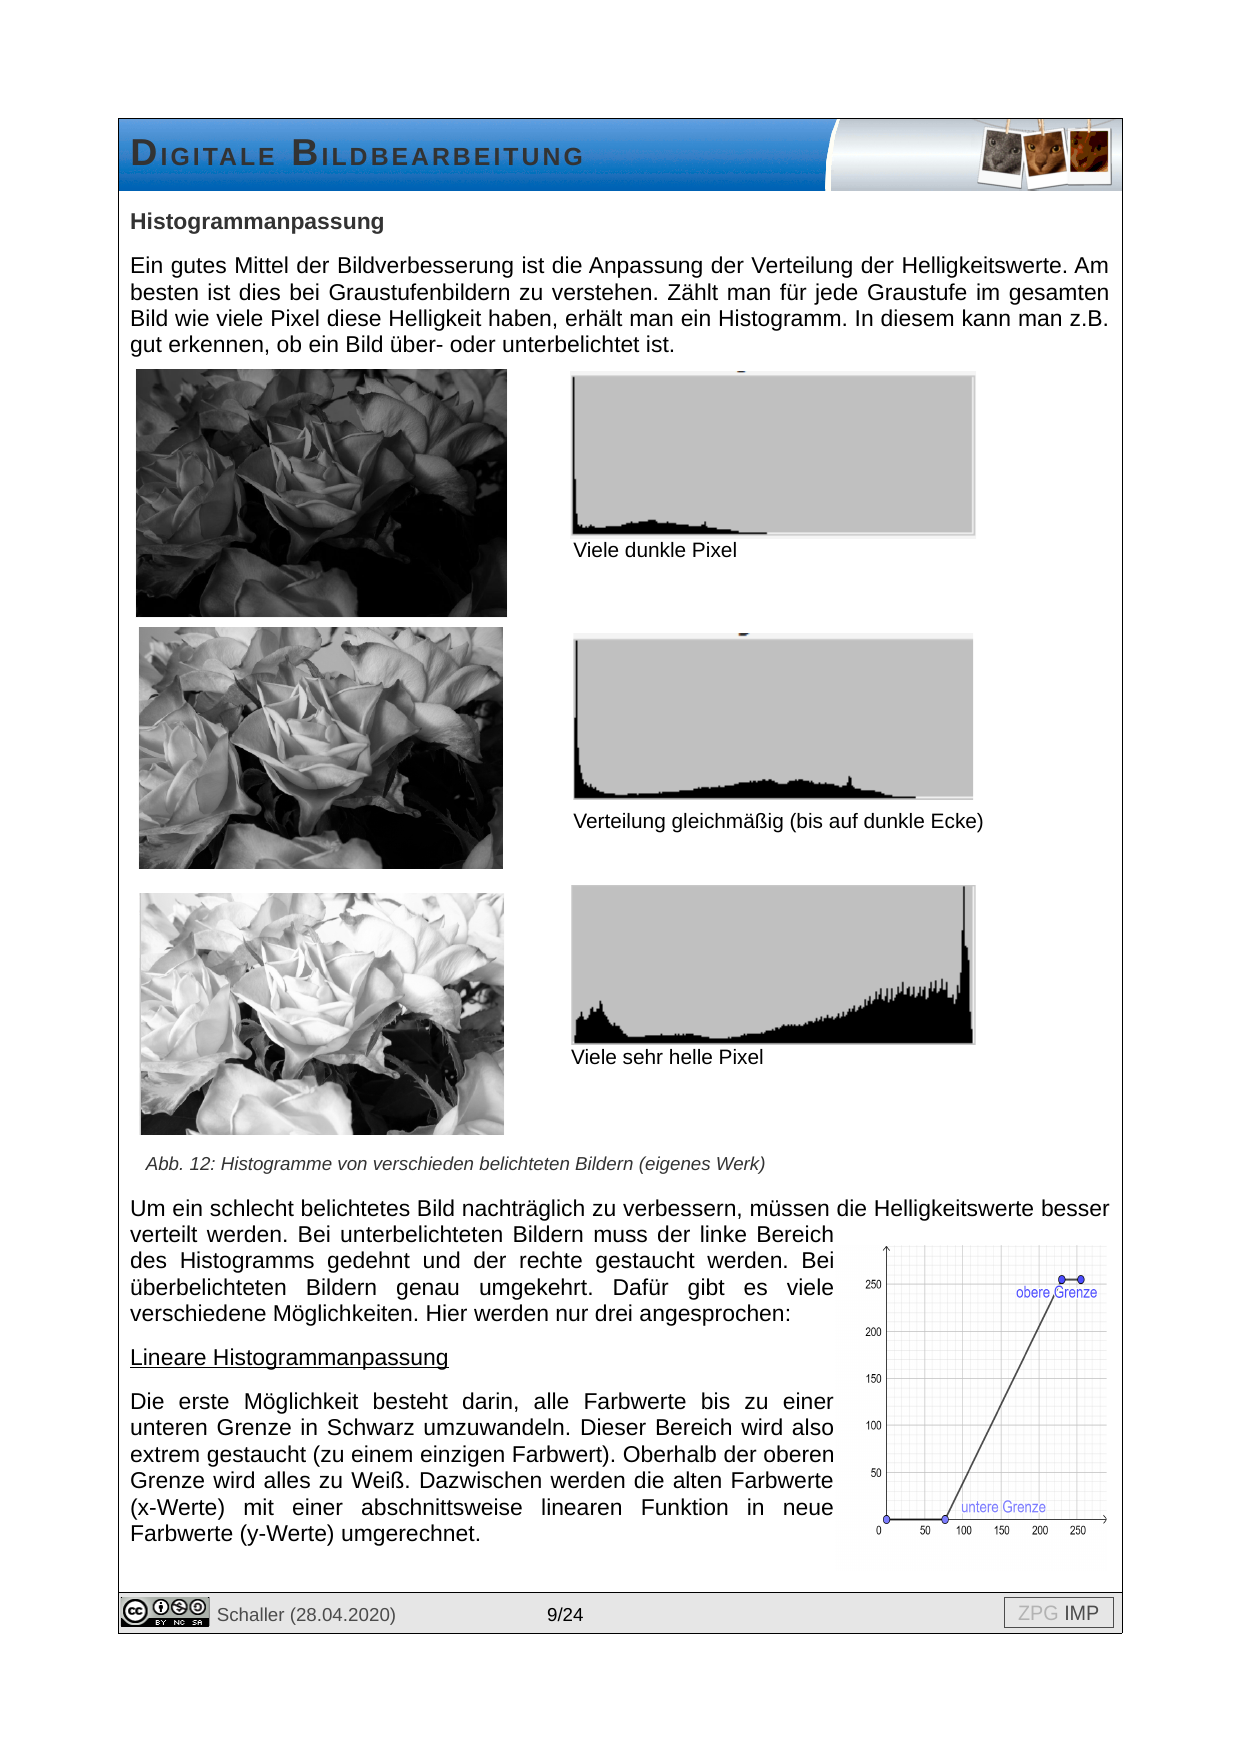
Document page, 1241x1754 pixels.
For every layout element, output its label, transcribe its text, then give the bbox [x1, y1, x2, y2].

text Lineare Histogrammanpassung [130, 1344, 837, 1370]
text Abb. 12: Histogramme von verschieden belichteten Bildern (eigenes Werk) [146, 1152, 981, 1174]
picture [573, 633, 974, 800]
picture [570, 371, 977, 539]
picture [135, 369, 508, 618]
text Um ein schlecht belichtetes Bild nachträglich zu verbessern, müssen die Helligkeitswerte besser verteilt werden. Bei unterbelichteten Bildern muss der linke Bereich des Histogramms gedehnt und der rechte gestaucht werden. Bei überbelichteten Bildern genau umgekehrt. Dafür gibt es viele verschiedene Möglichkeiten. Hier werden nur drei angesprochen: [130, 376, 1110, 1326]
picture [571, 885, 976, 1045]
picture [139, 893, 505, 1135]
text Ein gutes Mittel der Bildverbesserung ist die Anpassung der Verteilung der Helligkeitswerte. Am besten ist dies bei Graustufenbildern zu verstehen. Zählt man für jede Graustufe im gesamten Bild wie viele Pixel diese Helligkeit haben, erhält man ein Histogramm. In diesem kann man z.B. gut erkennen, ob ein Bild über- oder unterbelichtet ist. [130, 252, 1110, 358]
text Histogrammanpassung [130, 208, 1110, 235]
picture [120, 1597, 210, 1627]
text Die erste Möglichkeit besteht darin, alle Farbwerte bis zu einer unteren Grenze in Schwarz umzuwandeln. Dieser Bereich wird also extrem gestaucht (zu einem einzigen Farbwert). Oberhalb der oberen Grenze wird alles zu Weiß. Dazwischen werden die alten Farbwerte (x-Werte) mit einer abschnittsweise linearen Funktion in neue Farbwerte (y-Werte) umgerechnet. [130, 1388, 837, 1546]
picture [119, 119, 1122, 191]
picture [138, 627, 503, 869]
